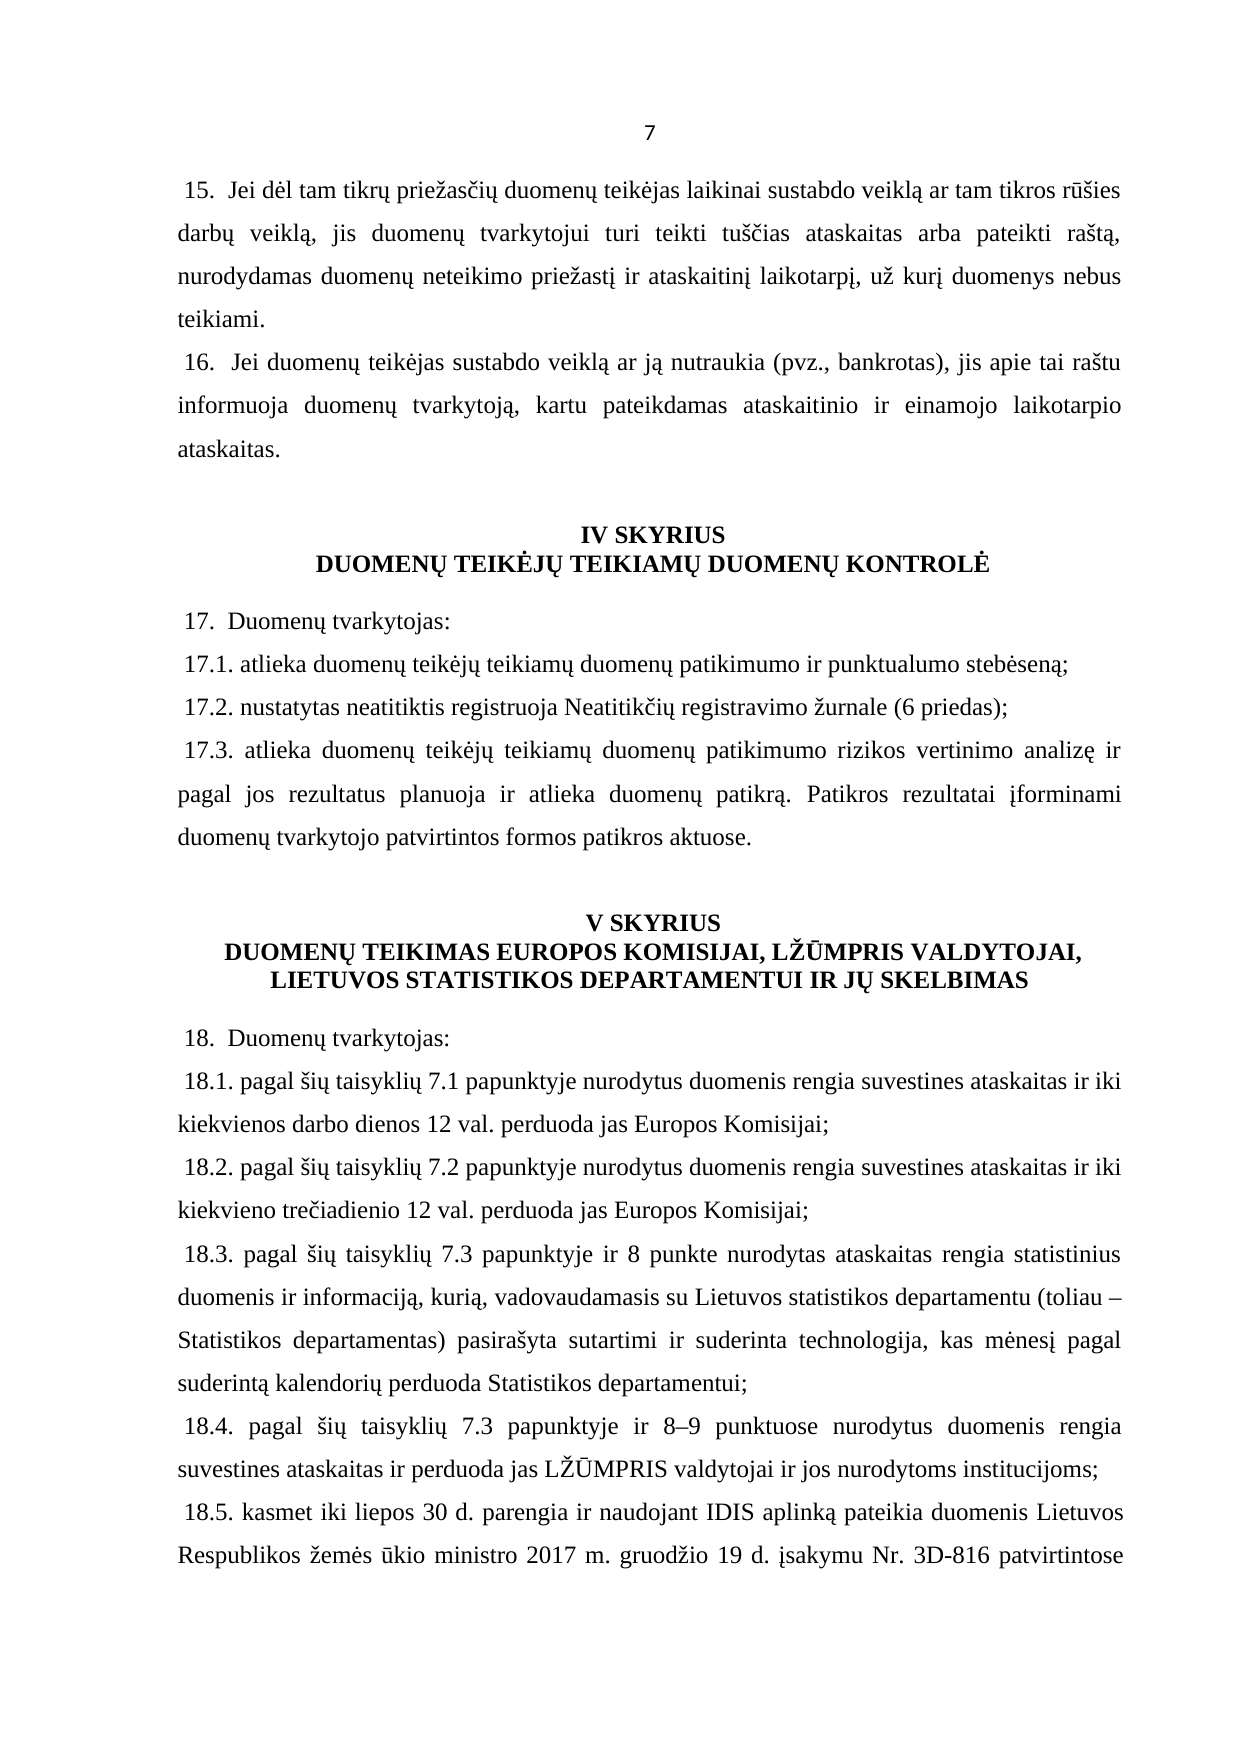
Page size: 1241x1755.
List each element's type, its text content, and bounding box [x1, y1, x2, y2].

text Duomenų teikimas Europos Komisijai, LŽŪMPRIS VALDYTOJAI, LIETUVOS STATISTIKOS DEPARTAMENTUI ir JŲ SKELBIMAS [177, 937, 1122, 994]
text DUOMENŲ TEIKĖJŲ TEIKIAMŲ DUOMENŲ KONTROLĖ [177, 549, 1122, 577]
text v SKYRIUS [177, 908, 1122, 937]
text iv SKYRIUS [177, 520, 1122, 549]
text 18. Duomenų tvarkytojas: [177, 1023, 1122, 1052]
text 18.3. pagal šių taisyklių 7.3 papunktyje ir 8 punkte nurodytas ataskaitas rengia statistinius duomenis ir informaciją, kurią, vadovaudamasis su Lietuvos statistikos departamentu (toliau – Statistikos departamentas) pasirašyta sutartimi ir suderinta technologija, kas mėnesį pagal suderintą kalendorių perduoda Statistikos departamentui; [177, 1239, 1122, 1397]
text 17.1. atlieka duomenų teikėjų teikiamų duomenų patikimumo ir punktualumo stebėseną; [177, 649, 1122, 678]
text 18.1. pagal šių taisyklių 7.1 papunktyje nurodytus duomenis rengia suvestines ataskaitas ir iki kiekvienos darbo dienos 12 val. perduoda jas Europos Komisijai; [177, 1066, 1122, 1138]
text 17.3. atlieka duomenų teikėjų teikiamų duomenų patikimumo rizikos vertinimo analizę ir pagal jos rezultatus planuoja ir atlieka duomenų patikrą. Patikros rezultatai įforminami duomenų tvarkytojo patvirtintos formos patikros aktuose. [177, 736, 1122, 851]
text 17. Duomenų tvarkytojas: [177, 606, 1122, 635]
text 16. Jei duomenų teikėjas sustabdo veiklą ar ją nutraukia (pvz., bankrotas), jis apie tai raštu informuoja duomenų tvarkytoją, kartu pateikdamas ataskaitinio ir einamojo laikotarpio ataskaitas. [177, 347, 1122, 462]
text 18.2. pagal šių taisyklių 7.2 papunktyje nurodytus duomenis rengia suvestines ataskaitas ir iki kiekvieno trečiadienio 12 val. perduoda jas Europos Komisijai; [177, 1152, 1122, 1224]
text 18.5. kasmet iki liepos 30 d. parengia ir naudojant IDIS aplinką pateikia duomenis Lietuvos Respublikos žemės ūkio ministro 2017 m. gruodžio 19 d. įsakymu Nr. 3D-816 patvirtintose [177, 1497, 1124, 1569]
text 18.4. pagal šių taisyklių 7.3 papunktyje ir 8–9 punktuose nurodytus duomenis rengia suvestines ataskaitas ir perduoda jas LŽŪMPRIS valdytojai ir jos nurodytoms institucijoms; [177, 1411, 1122, 1483]
text 15. Jei dėl tam tikrų priežasčių duomenų teikėjas laikinai sustabdo veiklą ar tam tikros rūšies darbų veiklą, jis duomenų tvarkytojui turi teikti tuščias ataskaitas arba pateikti raštą, nurodydamas duomenų neteikimo priežastį ir ataskaitinį laikotarpį, už kurį duomenys nebus teikiami. [177, 175, 1122, 333]
text 17.2. nustatytas neatitiktis registruoja Neatitikčių registravimo žurnale (6 priedas); [177, 692, 1122, 721]
